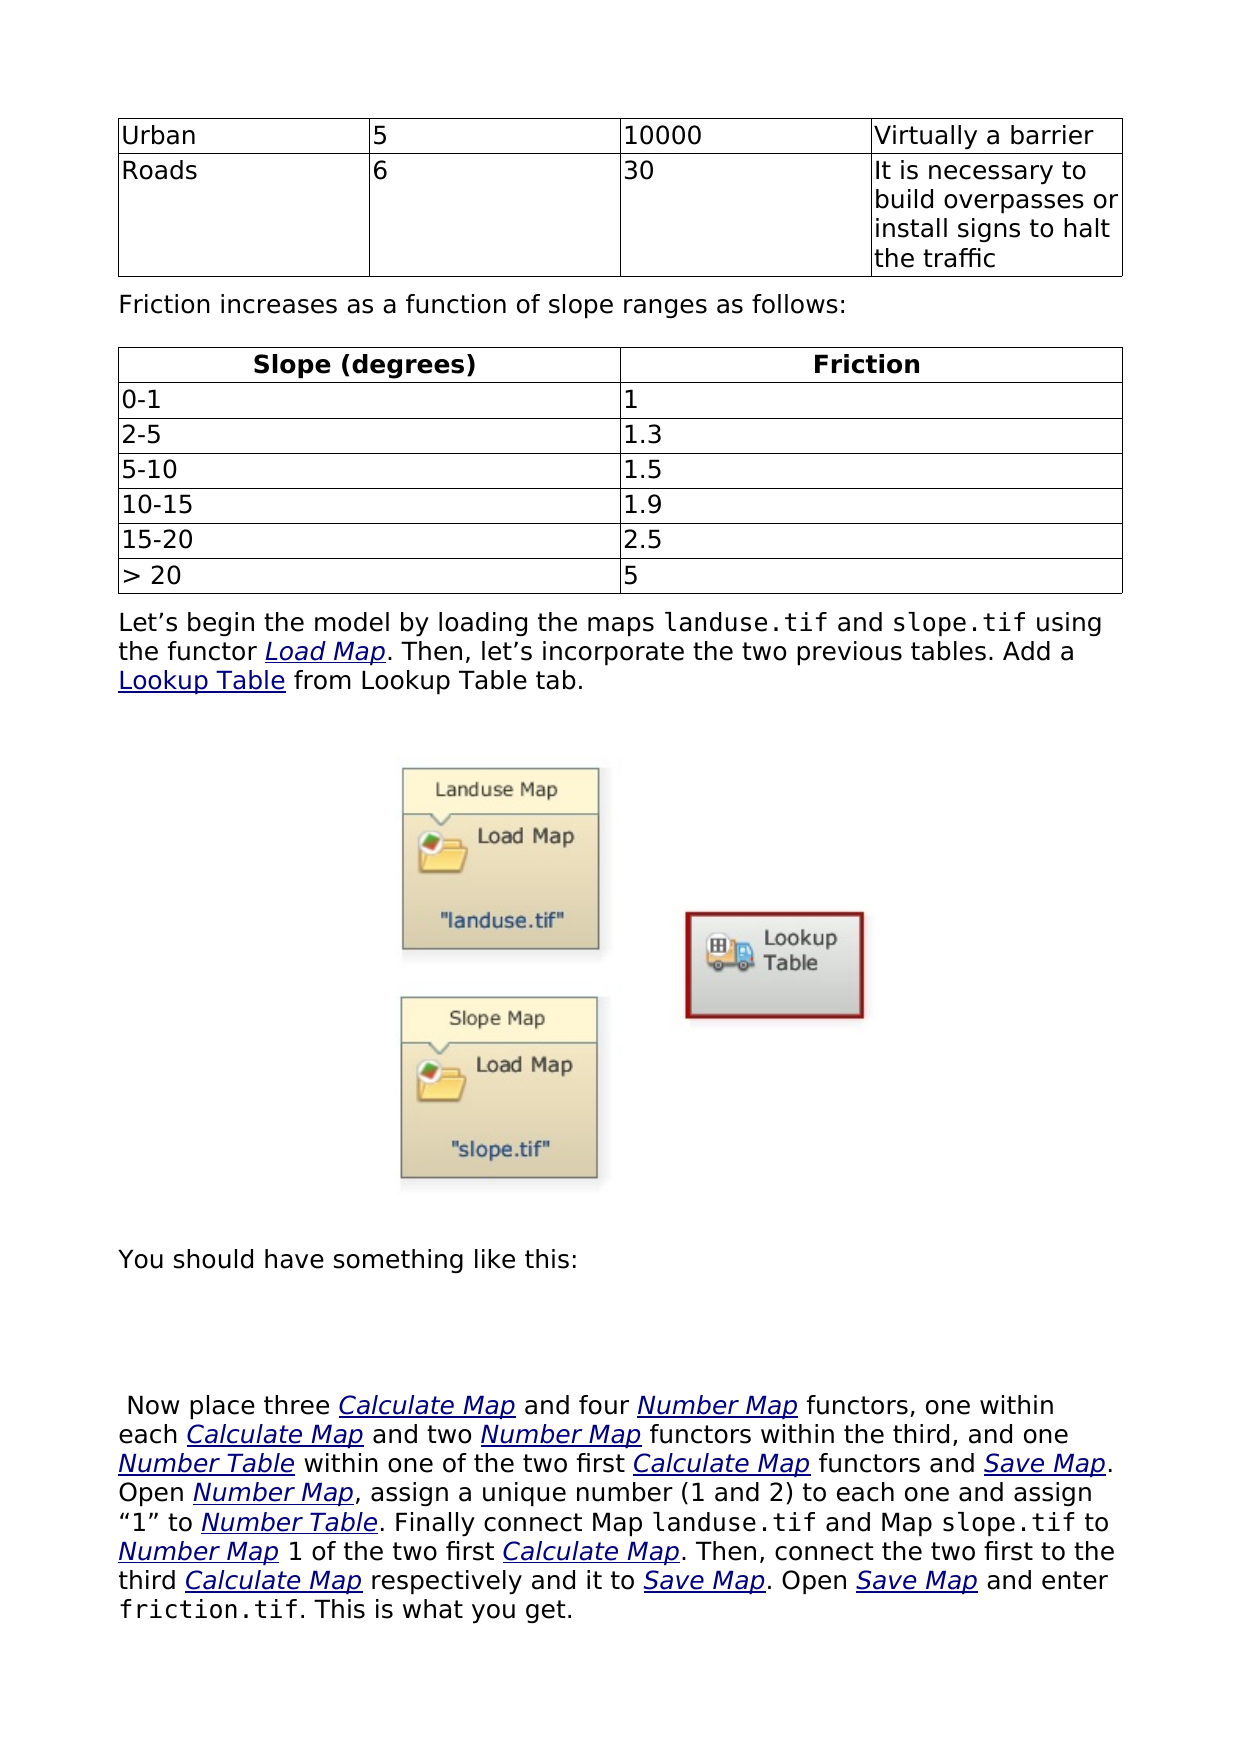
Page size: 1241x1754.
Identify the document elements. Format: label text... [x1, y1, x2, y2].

text Friction increases as a function of slope ranges as follows: [118, 291, 1122, 320]
table_cell 10000 [621, 119, 871, 153]
table_cell 1.5 [621, 454, 1122, 488]
table_cell 2-5 [119, 419, 620, 452]
table_cell 10-15 [119, 489, 620, 523]
table_cell 0-1 [119, 383, 620, 417]
table_cell 5-10 [119, 454, 620, 488]
table_cell 15-20 [119, 524, 620, 558]
text You should have something like this: Now place three Calculate Map and four Number Map functors, one within each Calculate Map and two Number Map functors within the third, and one Number Table within one of the two first Calculate Map functors and Save Map. Open Number Map, assign a unique number (1 and 2) to each one and assign “1” to Number Table. Finally connect Map landuse.tif and Map slope.tif to Number Map 1 of the two first Calculate Map. Then, connect the two first to the third Calculate Map respectively and it to Save Map. Open Save Map and enter friction.tif. This is what you get. [118, 708, 1122, 1624]
table_header Slope (degrees) [119, 348, 620, 382]
table_cell 30 [621, 154, 871, 276]
table_cell Virtually a barrier [872, 119, 1122, 153]
table_cell Urban [119, 119, 369, 153]
table_cell 5 [621, 559, 1122, 593]
table_header Friction [621, 348, 1122, 382]
picture [296, 707, 944, 1246]
table_cell Roads [119, 154, 369, 276]
table_cell 1.3 [621, 419, 1122, 452]
table_cell 6 [370, 154, 620, 276]
table_cell 5 [370, 119, 620, 153]
table_cell > 20 [119, 559, 620, 593]
table_cell 1 [621, 383, 1122, 417]
text Let’s begin the model by loading the maps landuse.tif and slope.tif using the functor Load Map. Then, let’s incorporate the two previous tables. Add a Lookup Table from Lookup Table tab. [118, 608, 1122, 695]
table_cell 1.9 [621, 489, 1122, 523]
table_cell It is necessary to build overpasses or install signs to halt the traffic [872, 154, 1122, 276]
table_cell 2.5 [621, 524, 1122, 558]
